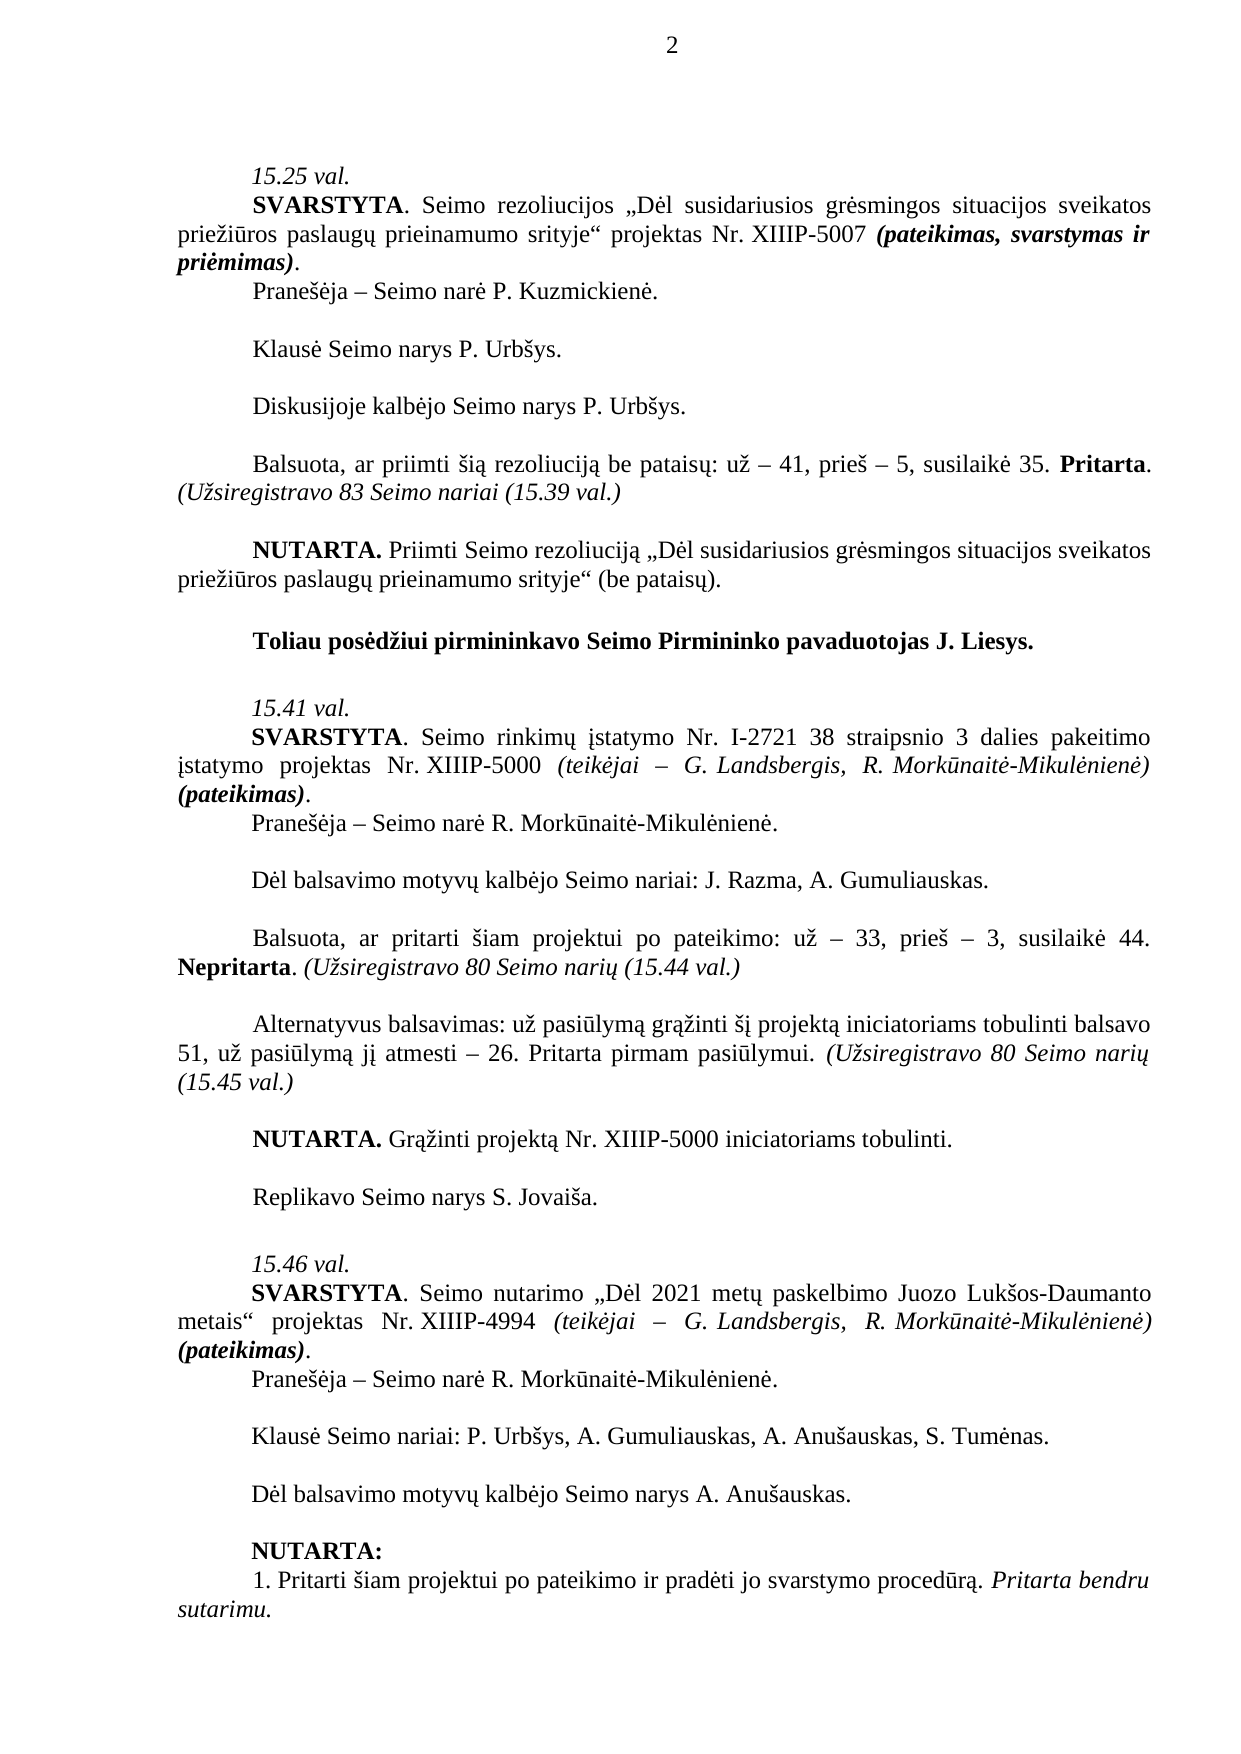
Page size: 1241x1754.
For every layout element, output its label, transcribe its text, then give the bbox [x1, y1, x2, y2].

text NUTARTA: [177, 1536, 1152, 1565]
text 15.25 val. [177, 161, 1152, 190]
text 15.41 val. [177, 693, 1152, 722]
text SVARSTYTA. Seimo rinkimų įstatymo Nr. I-2721 38 straipsnio 3 dalies pakeitimo įstatymo projektas Nr. XIIIP-5000 (teikėjai – G. Landsbergis, R. Morkūnaitė-Mikulėnienė) (pateikimas). [177, 722, 1152, 808]
text 1. Pritarti šiam projektui po pateikimo ir pradėti jo svarstymo procedūrą. Pritarta bendru sutarimu. [177, 1565, 1152, 1623]
text SVARSTYTA. Seimo nutarimo „Dėl 2021 metų paskelbimo Juozo Lukšos-Daumanto metais“ projektas Nr. XIIIP-4994 (teikėjai – G. Landsbergis, R. Morkūnaitė-Mikulėnienė) (pateikimas). [177, 1278, 1152, 1364]
text SVARSTYTA. Seimo rezoliucijos „Dėl susidariusios grėsmingos situacijos sveikatos priežiūros paslaugų prieinamumo srityje“ projektas Nr. XIIIP-5007 (pateikimas, svarstymas ir priėmimas). [177, 190, 1152, 276]
text Toliau posėdžiui pirmininkavo Seimo Pirmininko pavaduotojas J. Liesys. [177, 626, 1152, 655]
text Pranešėja – Seimo narė P. Kuzmickienė. [177, 276, 1152, 305]
text Pranešėja – Seimo narė R. Morkūnaitė-Mikulėnienė. [177, 1364, 1152, 1393]
text Klausė Seimo nariai: P. Urbšys, A. Gumuliauskas, A. Anušauskas, S. Tumėnas. [177, 1421, 1152, 1450]
text Dėl balsavimo motyvų kalbėjo Seimo nariai: J. Razma, A. Gumuliauskas. [177, 866, 1152, 894]
text Replikavo Seimo narys S. Jovaiša. [177, 1182, 1152, 1211]
text Alternatyvus balsavimas: už pasiūlymą grąžinti šį projektą iniciatoriams tobulinti balsavo 51, už pasiūlymą jį atmesti – 26. Pritarta pirmam pasiūlymui. (Užsiregistravo 80 Seimo narių (15.45 val.) [177, 1009, 1152, 1096]
text NUTARTA. Grąžinti projektą Nr. XIIIP-5000 iniciatoriams tobulinti. [177, 1124, 1152, 1153]
text Pranešėja – Seimo narė R. Morkūnaitė-Mikulėnienė. [177, 808, 1152, 837]
text NUTARTA. Priimti Seimo rezoliuciją „Dėl susidariusios grėsmingos situacijos sveikatos priežiūros paslaugų prieinamumo srityje“ (be pataisų). [177, 535, 1152, 592]
text Balsuota, ar priimti šią rezoliuciją be pataisų: už – 41, prieš – 5, susilaikė 35. Pritarta. (Užsiregistravo 83 Seimo nariai (15.39 val.) [177, 449, 1152, 506]
text 15.46 val. [177, 1249, 1152, 1278]
text Diskusijoje kalbėjo Seimo narys P. Urbšys. [177, 391, 1152, 420]
text Balsuota, ar pritarti šiam projektui po pateikimo: už – 33, prieš – 3, susilaikė 44. Nepritarta. (Užsiregistravo 80 Seimo narių (15.44 val.) [177, 923, 1152, 981]
text Klausė Seimo narys P. Urbšys. [177, 334, 1152, 362]
text Dėl balsavimo motyvų kalbėjo Seimo narys A. Anušauskas. [177, 1479, 1152, 1508]
